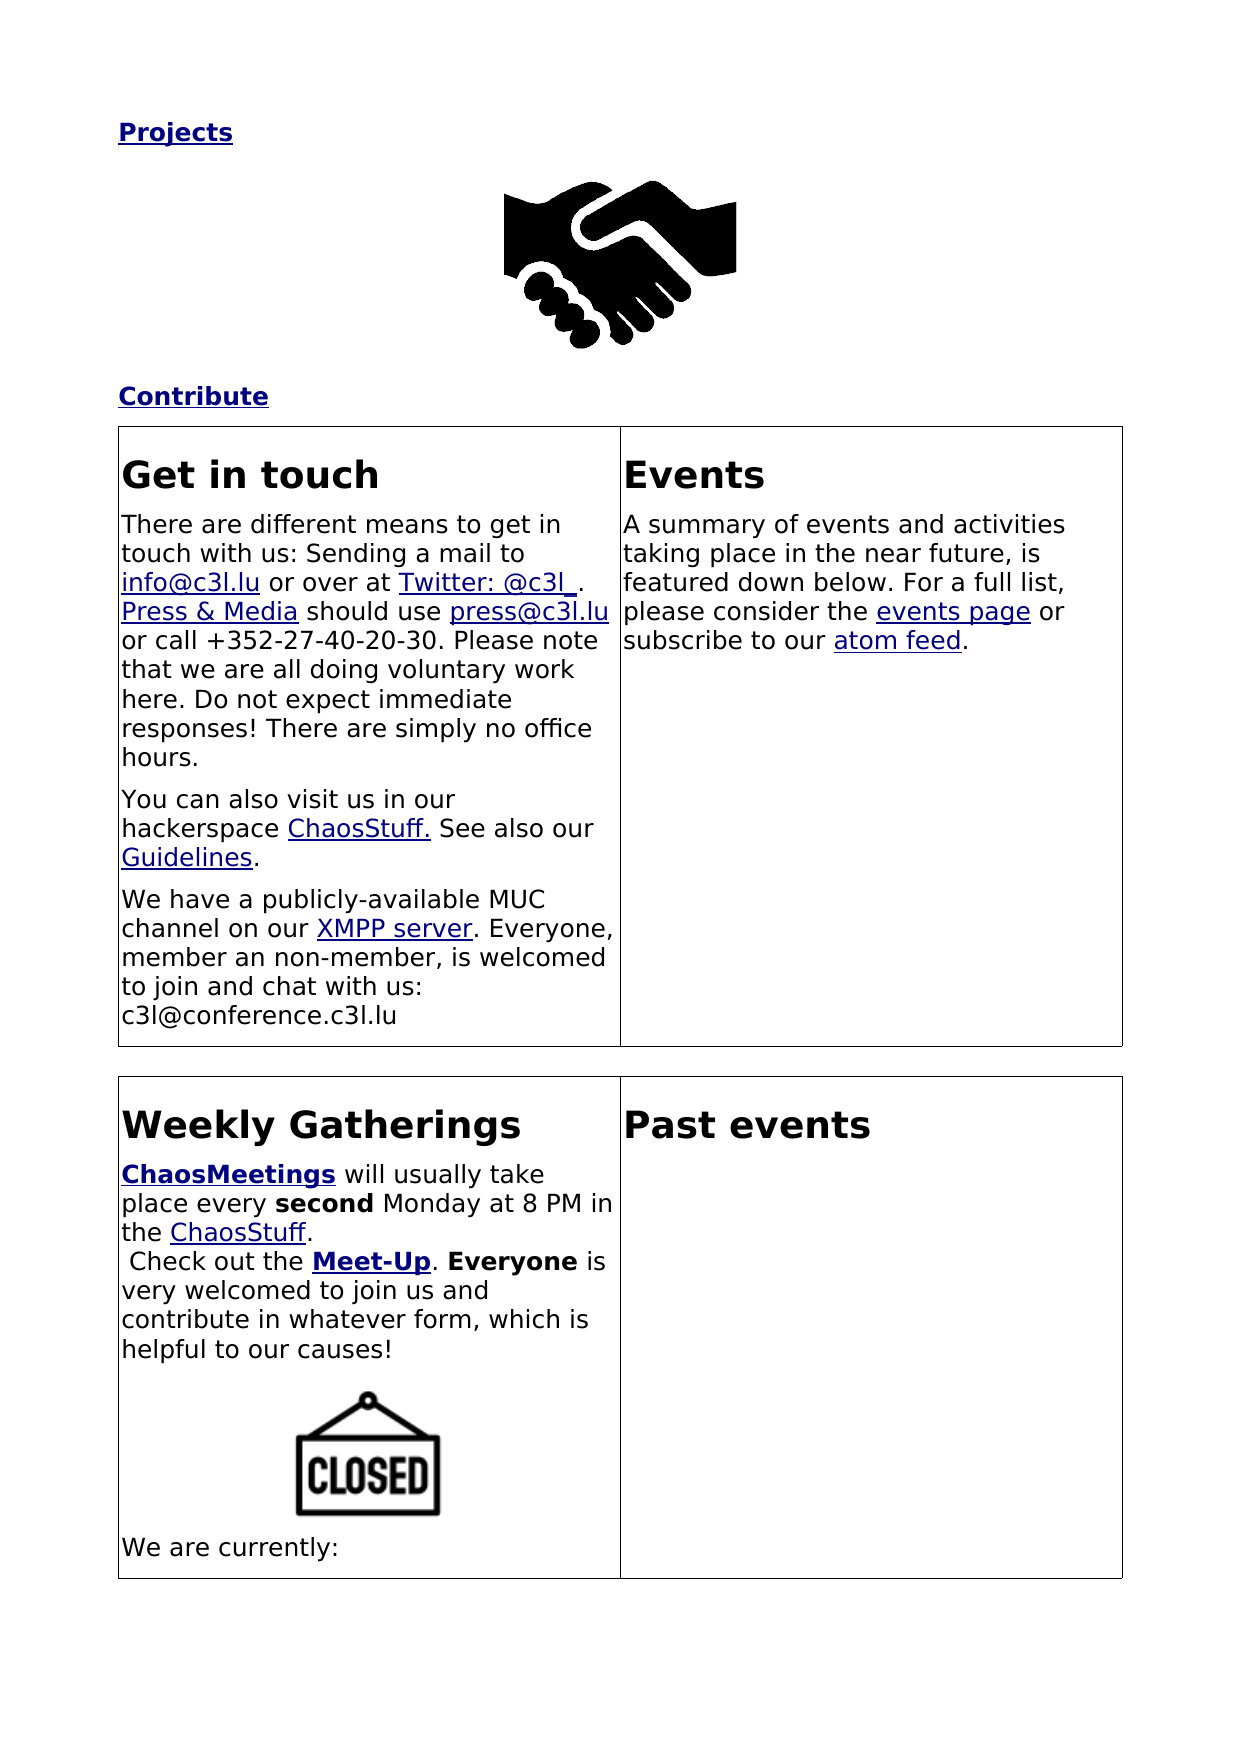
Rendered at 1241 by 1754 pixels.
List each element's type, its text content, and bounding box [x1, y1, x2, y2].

table_header Weekly Gatherings ChaosMeetings will usually take place every second Monday at 8 PM in the ChaosStuff. Check out the Meet-Up. Everyone is very welcomed to join us and contribute in whatever form, which is helpful to our causes! We are currently: [119, 1077, 620, 1577]
table_header Get in touch There are different means to get in touch with us: Sending a mail to info@c3l.lu or over at Twitter: @c3l_. Press & Media should use press@c3l.lu or call +352-27-40-20-30. Please note that we are all doing voluntary work here. Do not expect immediate responses! There are simply no office hours. You can also visit us in our hackerspace ChaosStuff. See also our Guidelines. We have a publicly-available MUC channel on our XMPP server. Everyone, member an non-member, is welcomed to join and chat with us: c3l@conference.c3l.lu [119, 427, 620, 1046]
text Contribute [118, 147, 1122, 411]
text Projects [118, 118, 1122, 147]
table_header Past events [621, 1077, 1122, 1577]
picture [291, 1376, 448, 1533]
picture [502, 147, 738, 382]
table_header Events A summary of events and activities taking place in the near future, is featured down below. For a full list, please consider the events page or subscribe to our atom feed. [621, 427, 1122, 1046]
